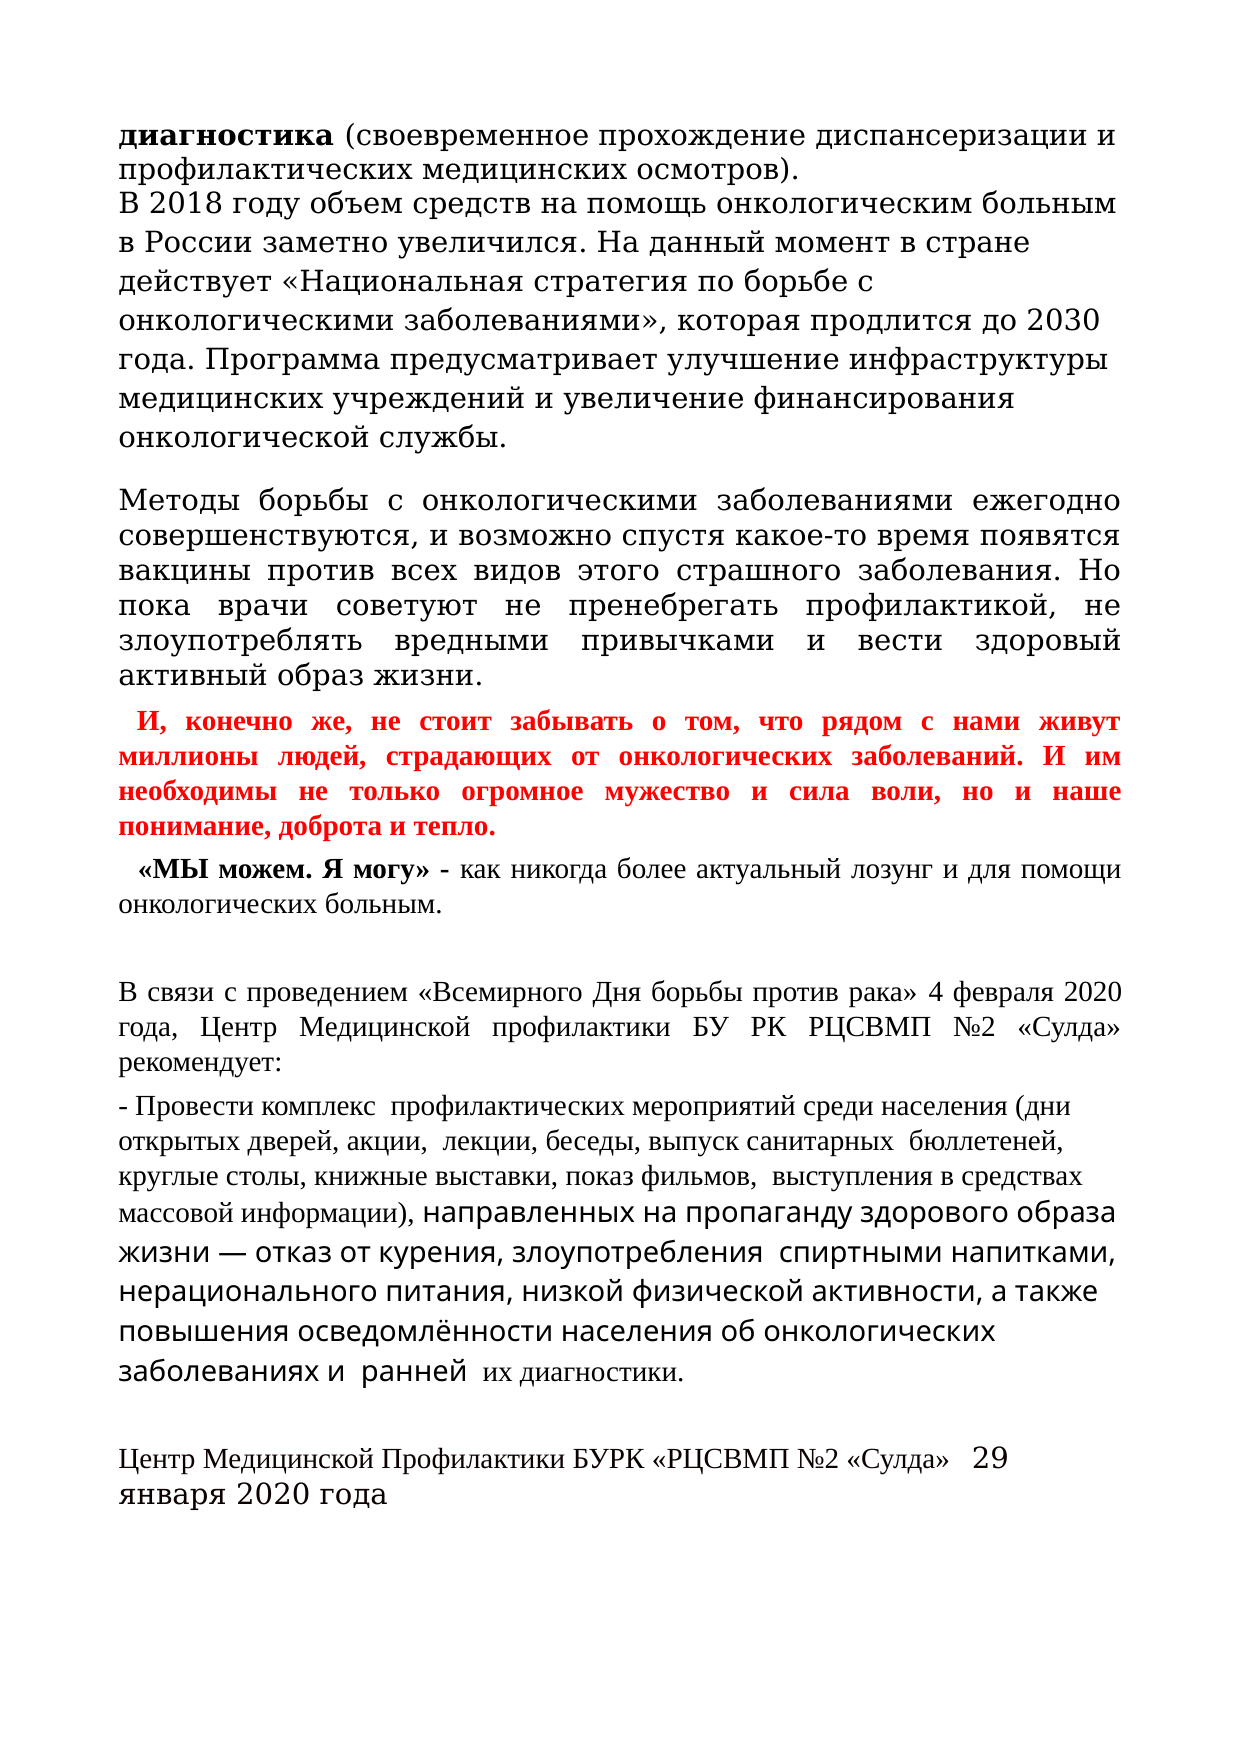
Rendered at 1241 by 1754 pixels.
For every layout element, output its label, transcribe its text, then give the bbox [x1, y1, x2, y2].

text И, конечно же, не стоит забывать о том, что рядом с нами живут миллионы людей, страдающих от онкологических заболеваний. И им необходимы не только огромное мужество и сила воли, но и наше понимание, доброта и тепло. [118, 701, 1122, 841]
text «МЫ можем. Я могу» - как никогда более актуальный лозунг и для помощи онкологических больным. [118, 850, 1122, 920]
text - Провести комплекс профилактических мероприятий среди населения (дни открытых дверей, акции, лекции, беседы, выпуск санитарных бюллетеней, круглые столы, книжные выставки, показ фильмов, выступления в средствах массовой информации), направленных на пропаганду здорового образа жизни — отказ от курения, злоупотребления спиртными напитками, нерационального питания, низкой физической активности, а также повышения осведомлённости населения об онкологических заболеваниях и ранней их диагностики. [118, 1086, 1122, 1389]
text В связи с проведением «Всемирного Дня борьбы против рака» 4 февраля 2020 года, Центр Медицинской профилактики БУ РК РЦСВМП №2 «Сулда» рекомендует: [118, 972, 1122, 1077]
text Центр Медицинской Профилактики БУРК «РЦСВМП №2 «Сулда» 29 января 2020 года [118, 1433, 1122, 1511]
text Методы борьбы с онкологическими заболеваниями ежегодно совершенствуются, и возможно спустя какое-то время появятся вакцины против всех видов этого страшного заболевания. Но пока врачи советуют не пренебрегать профилактикой, не злоупотреблять вредными привычками и вести здоровый активный образ жизни. [118, 482, 1122, 692]
text диагностика (своевременное прохождение диспансеризации и профилактических медицинских осмотров). [118, 118, 1122, 186]
text В 2018 году объем средств на помощь онкологическим больным в России заметно увеличился. На данный момент в стране действует «Национальная стратегия по борьбе с онкологическими заболеваниями», которая продлится до 2030 года. Программа предусматривает улучшение инфраструктуры медицинских учреждений и увеличение финансирования онкологической службы. [118, 186, 1122, 454]
